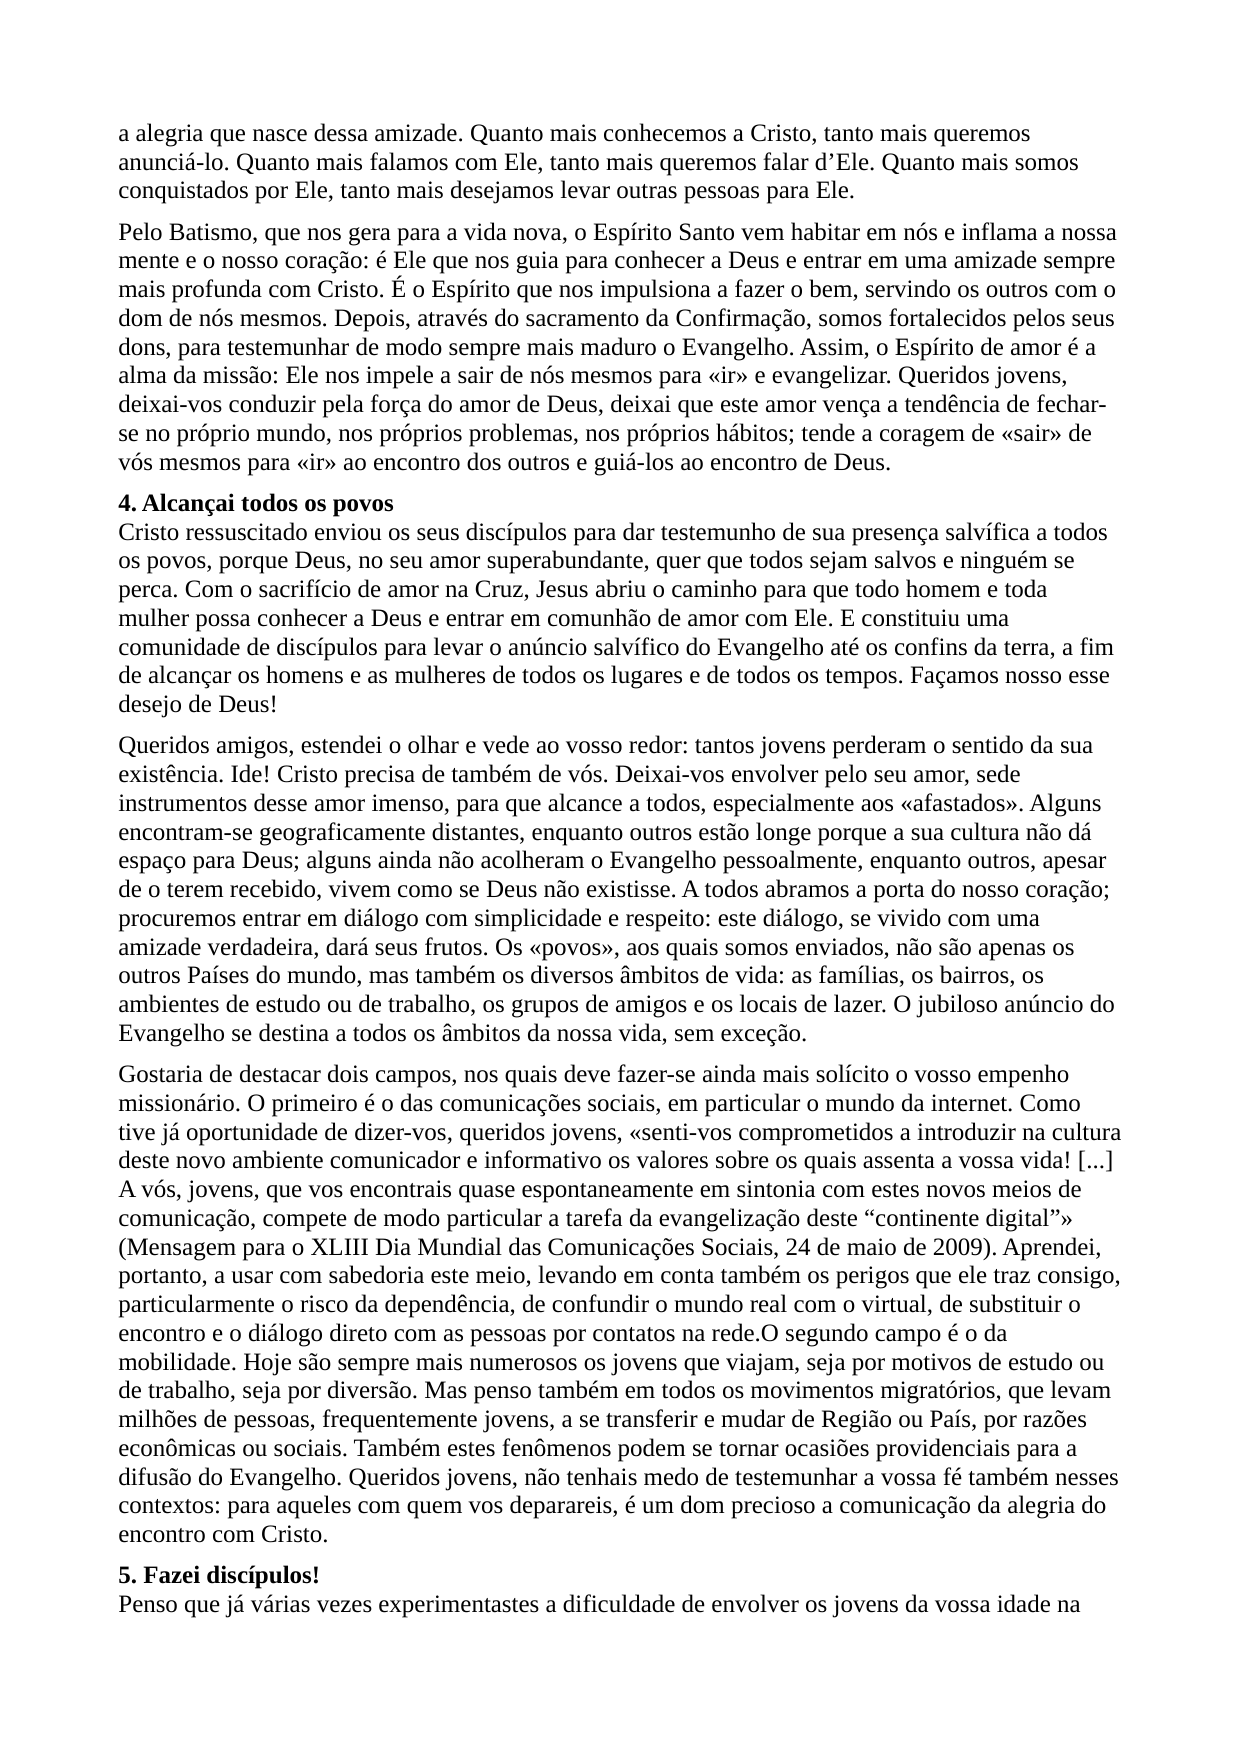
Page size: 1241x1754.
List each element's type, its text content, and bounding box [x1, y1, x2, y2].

text Queridos amigos, estendei o olhar e vede ao vosso redor: tantos jovens perderam o sentido da sua existência. Ide! Cristo precisa de também de vós. Deixai-vos envolver pelo seu amor, sede instrumentos desse amor imenso, para que alcance a todos, especialmente aos «afastados». Alguns encontram-se geograficamente distantes, enquanto outros estão longe porque a sua cultura não dá espaço para Deus; alguns ainda não acolheram o Evangelho pessoalmente, enquanto outros, apesar de o terem recebido, vivem como se Deus não existisse. A todos abramos a porta do nosso coração; procuremos entrar em diálogo com simplicidade e respeito: este diálogo, se vivido com uma amizade verdadeira, dará seus frutos. Os «povos», aos quais somos enviados, não são apenas os outros Países do mundo, mas também os diversos âmbitos de vida: as famílias, os bairros, os ambientes de estudo ou de trabalho, os grupos de amigos e os locais de lazer. O jubiloso anúncio do Evangelho se destina a todos os âmbitos da nossa vida, sem exceção. [118, 731, 1122, 1047]
text Gostaria de destacar dois campos, nos quais deve fazer-se ainda mais solícito o vosso empenho missionário. O primeiro é o das comunicações sociais, em particular o mundo da internet. Como tive já oportunidade de dizer-vos, queridos jovens, «senti-vos comprometidos a introduzir na cultura deste novo ambiente comunicador e informativo os valores sobre os quais assenta a vossa vida! [...] A vós, jovens, que vos encontrais quase espontaneamente em sintonia com estes novos meios de comunicação, compete de modo particular a tarefa da evangelização deste “continente digital”» (Mensagem para o XLIII Dia Mundial das Comunicações Sociais, 24 de maio de 2009). Aprendei, portanto, a usar com sabedoria este meio, levando em conta também os perigos que ele traz consigo, particularmente o risco da dependência, de confundir o mundo real com o virtual, de substituir o encontro e o diálogo direto com as pessoas por contatos na rede.O segundo campo é o da mobilidade. Hoje são sempre mais numerosos os jovens que viajam, seja por motivos de estudo ou de trabalho, seja por diversão. Mas penso também em todos os movimentos migratórios, que levam milhões de pessoas, frequentemente jovens, a se transferir e mudar de Região ou País, por razões econômicas ou sociais. Também estes fenômenos podem se tornar ocasiões providenciais para a difusão do Evangelho. Queridos jovens, não tenhais medo de testemunhar a vossa fé também nesses contextos: para aqueles com quem vos deparareis, é um dom precioso a comunicação da alegria do encontro com Cristo. [118, 1059, 1122, 1548]
text Pelo Batismo, que nos gera para a vida nova, o Espírito Santo vem habitar em nós e inflama a nossa mente e o nosso coração: é Ele que nos guia para conhecer a Deus e entrar em uma amizade sempre mais profunda com Cristo. É o Espírito que nos impulsiona a fazer o bem, servindo os outros com o dom de nós mesmos. Depois, através do sacramento da Confirmação, somos fortalecidos pelos seus dons, para testemunhar de modo sempre mais maduro o Evangelho. Assim, o Espírito de amor é a alma da missão: Ele nos impele a sair de nós mesmos para «ir» e evangelizar. Queridos jovens, deixai-vos conduzir pela força do amor de Deus, deixai que este amor vença a tendência de fechar-se no próprio mundo, nos próprios problemas, nos próprios hábitos; tende a coragem de «sair» de vós mesmos para «ir» ao encontro dos outros e guiá-los ao encontro de Deus. [118, 217, 1122, 476]
text 5. Fazei discípulos! Penso que já várias vezes experimentastes a dificuldade de envolver os jovens da vossa idade na [118, 1561, 1122, 1618]
text a alegria que nasce dessa amizade. Quanto mais conhecemos a Cristo, tanto mais queremos anunciá-lo. Quanto mais falamos com Ele, tanto mais queremos falar d’Ele. Quanto mais somos conquistados por Ele, tanto mais desejamos levar outras pessoas para Ele. [118, 118, 1122, 204]
text 4. Alcançai todos os povos Cristo ressuscitado enviou os seus discípulos para dar testemunho de sua presença salvífica a todos os povos, porque Deus, no seu amor superabundante, quer que todos sejam salvos e ninguém se perca. Com o sacrifício de amor na Cruz, Jesus abriu o caminho para que todo homem e toda mulher possa conhecer a Deus e entrar em comunhão de amor com Ele. E constituiu uma comunidade de discípulos para levar o anúncio salvífico do Evangelho até os confins da terra, a fim de alcançar os homens e as mulheres de todos os lugares e de todos os tempos. Façamos nosso esse desejo de Deus! [118, 488, 1122, 718]
